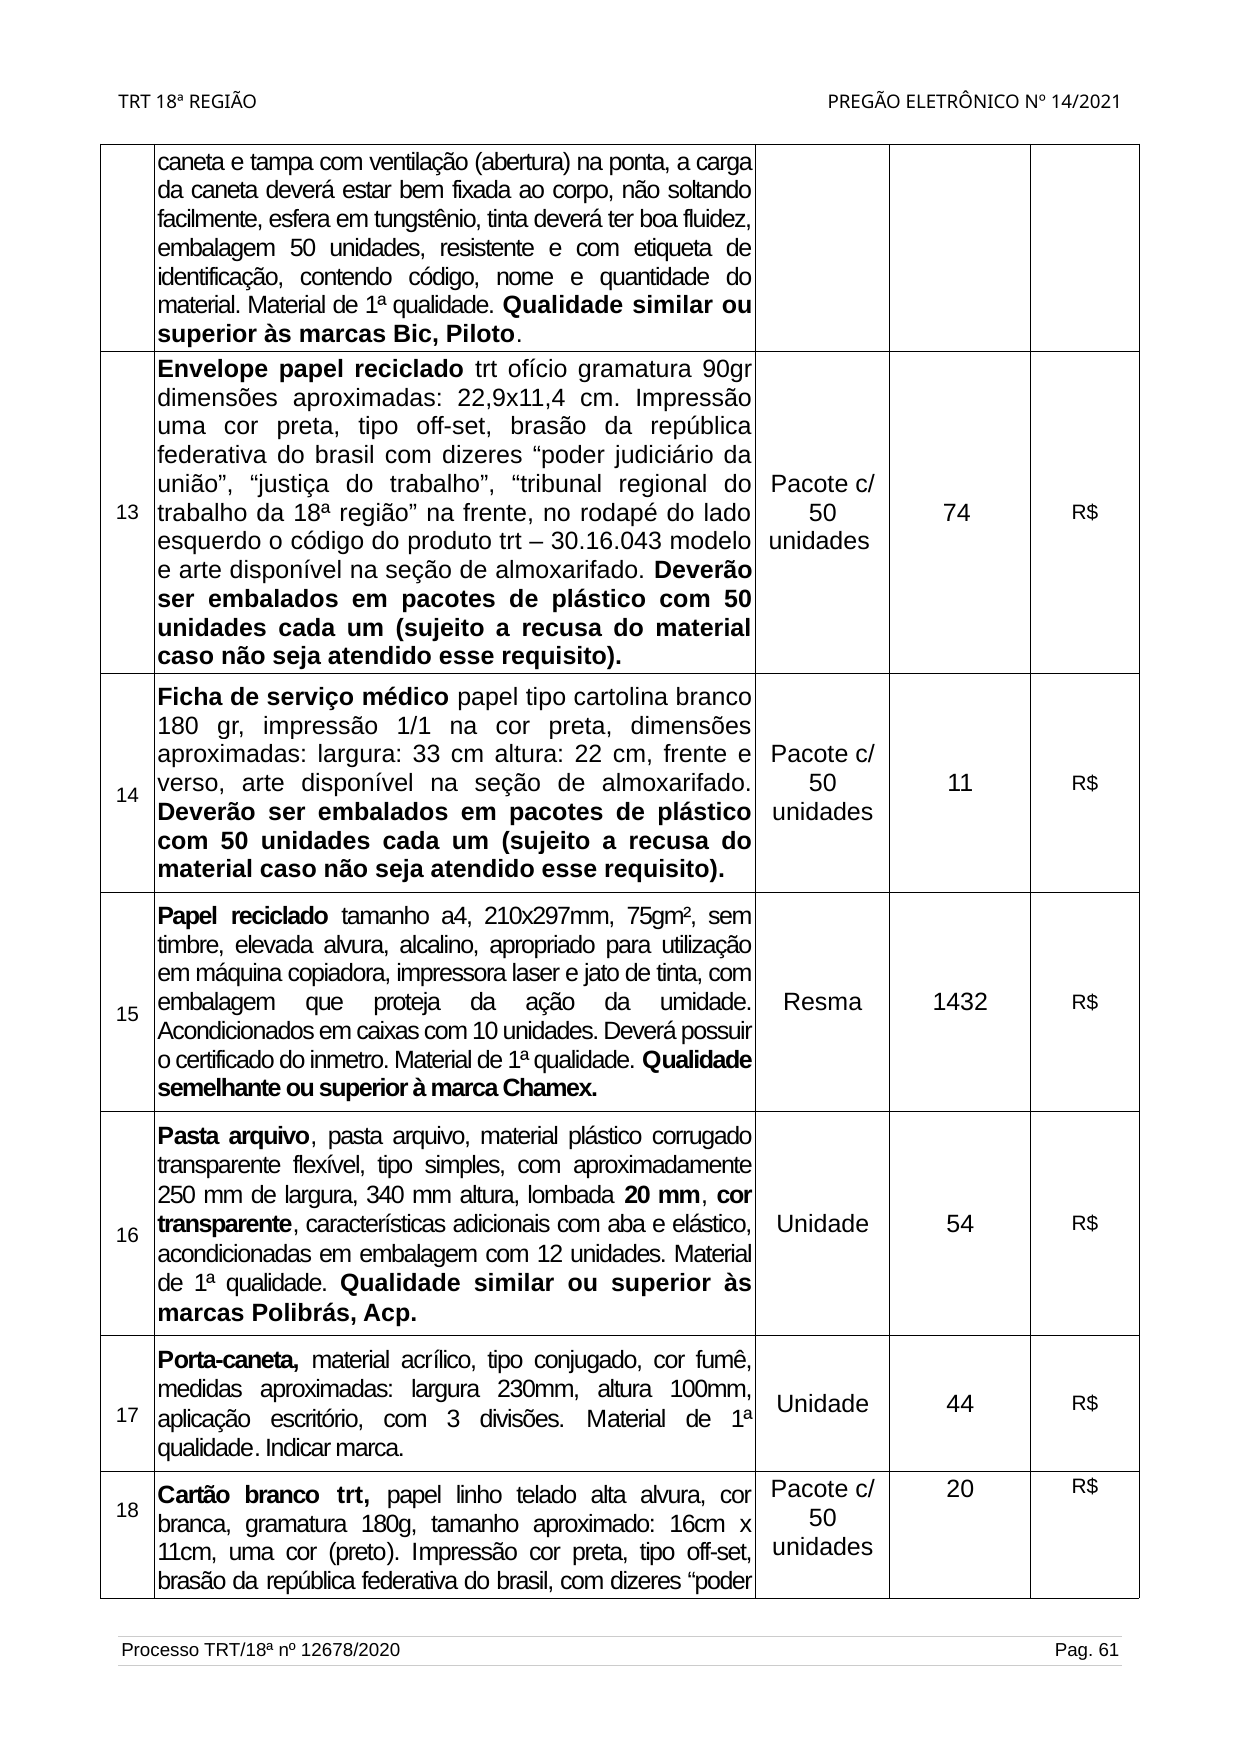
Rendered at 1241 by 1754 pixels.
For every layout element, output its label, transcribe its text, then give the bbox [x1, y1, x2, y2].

table_cell caneta e tampa com ventilação (abertura) na ponta, a carga da caneta deverá estar bem fixada ao corpo, não soltando facilmente, esfera em tungstênio, tinta deverá ter boa fluidez, embalagem 50 unidades, resistente e com etiqueta de identificação, contendo código, nome e quantidade do material. Material de 1ª qualidade. Qualidade similar ou superior às marcas Bic, Piloto. [155, 145, 755, 351]
table_cell Pacote c/ 50 unidades [756, 674, 889, 892]
table_cell R$ [1031, 893, 1139, 1111]
table_cell 15 [101, 893, 154, 1111]
table_cell [101, 145, 154, 351]
table_cell Envelope papel reciclado trt ofício gramatura 90gr dimensões aproximadas: 22,9x11,4 cm. Impressão uma cor preta, tipo off-set, brasão da república federativa do brasil com dizeres “poder judiciário da união”, “justiça do trabalho”, “tribunal regional do trabalho da 18ª região” na frente, no rodapé do lado esquerdo o código do produto trt – 30.16.043 modelo e arte disponível na seção de almoxarifado. Deverão ser embalados em pacotes de plástico com 50 unidades cada um (sujeito a recusa do material caso não seja atendido esse requisito). [155, 352, 755, 673]
table_cell Ficha de serviço médico papel tipo cartolina branco 180 gr, impressão 1/1 na cor preta, dimensões aproximadas: largura: 33 cm altura: 22 cm, frente e verso, arte disponível na seção de almoxarifado. Deverão ser embalados em pacotes de plástico com 50 unidades cada um (sujeito a recusa do material caso não seja atendido esse requisito). [155, 674, 755, 892]
table_cell R$ [1031, 1112, 1139, 1335]
table_cell 54 [890, 1112, 1030, 1335]
table_cell Unidade [756, 1336, 889, 1471]
table_cell [1031, 145, 1139, 351]
table_cell Papel reciclado tamanho a4, 210x297mm, 75gm², sem timbre, elevada alvura, alcalino, apropriado para utilização em máquina copiadora, impressora laser e jato de tinta, com embalagem que proteja da ação da umidade. Acondicionados em caixas com 10 unidades. Deverá possuir o certificado do inmetro. Material de 1ª qualidade. Qualidade semelhante ou superior à marca Chamex. [155, 893, 755, 1111]
table_cell R$ [1031, 1336, 1139, 1471]
table_cell 14 [101, 674, 154, 892]
table_cell 44 [890, 1336, 1030, 1471]
table_cell 74 [890, 352, 1030, 673]
table_cell Porta-caneta, material acrílico, tipo conjugado, cor fumê, medidas aproximadas: largura 230mm, altura 100mm, aplicação escritório, com 3 divisões. Material de 1ª qualidade. Indicar marca. [155, 1336, 755, 1471]
table_cell Resma [756, 893, 889, 1111]
table_cell 20 [890, 1472, 1030, 1598]
table_cell R$ [1031, 674, 1139, 892]
table_cell Pasta arquivo, pasta arquivo, material plástico corrugado transparente flexível, tipo simples, com aproximadamente 250 mm de largura, 340 mm altura, lombada 20 mm, cor transparente, características adicionais com aba e elástico, acondicionadas em embalagem com 12 unidades. Material de 1ª qualidade. Qualidade similar ou superior às marcas Polibrás, Acp. [155, 1112, 755, 1335]
table_cell R$ [1031, 352, 1139, 673]
table_cell [756, 145, 889, 351]
table_cell 1432 [890, 893, 1030, 1111]
table_cell Cartão branco trt, papel linho telado alta alvura, cor branca, gramatura 180g, tamanho aproximado: 16cm x 11cm, uma cor (preto). Impressão cor preta, tipo off-set, brasão da república federativa do brasil, com dizeres “poder [155, 1472, 755, 1598]
table_cell 13 [101, 352, 154, 673]
table_cell Unidade [756, 1112, 889, 1335]
table_cell 18 [101, 1472, 154, 1598]
table_cell 16 [101, 1112, 154, 1335]
table_cell Pacote c/ 50 unidades [756, 352, 889, 673]
table_cell Pacote c/ 50 unidades [756, 1472, 889, 1598]
table_cell 17 [101, 1336, 154, 1471]
table_cell R$ [1031, 1472, 1139, 1598]
table_cell 11 [890, 674, 1030, 892]
table_cell [890, 145, 1030, 351]
